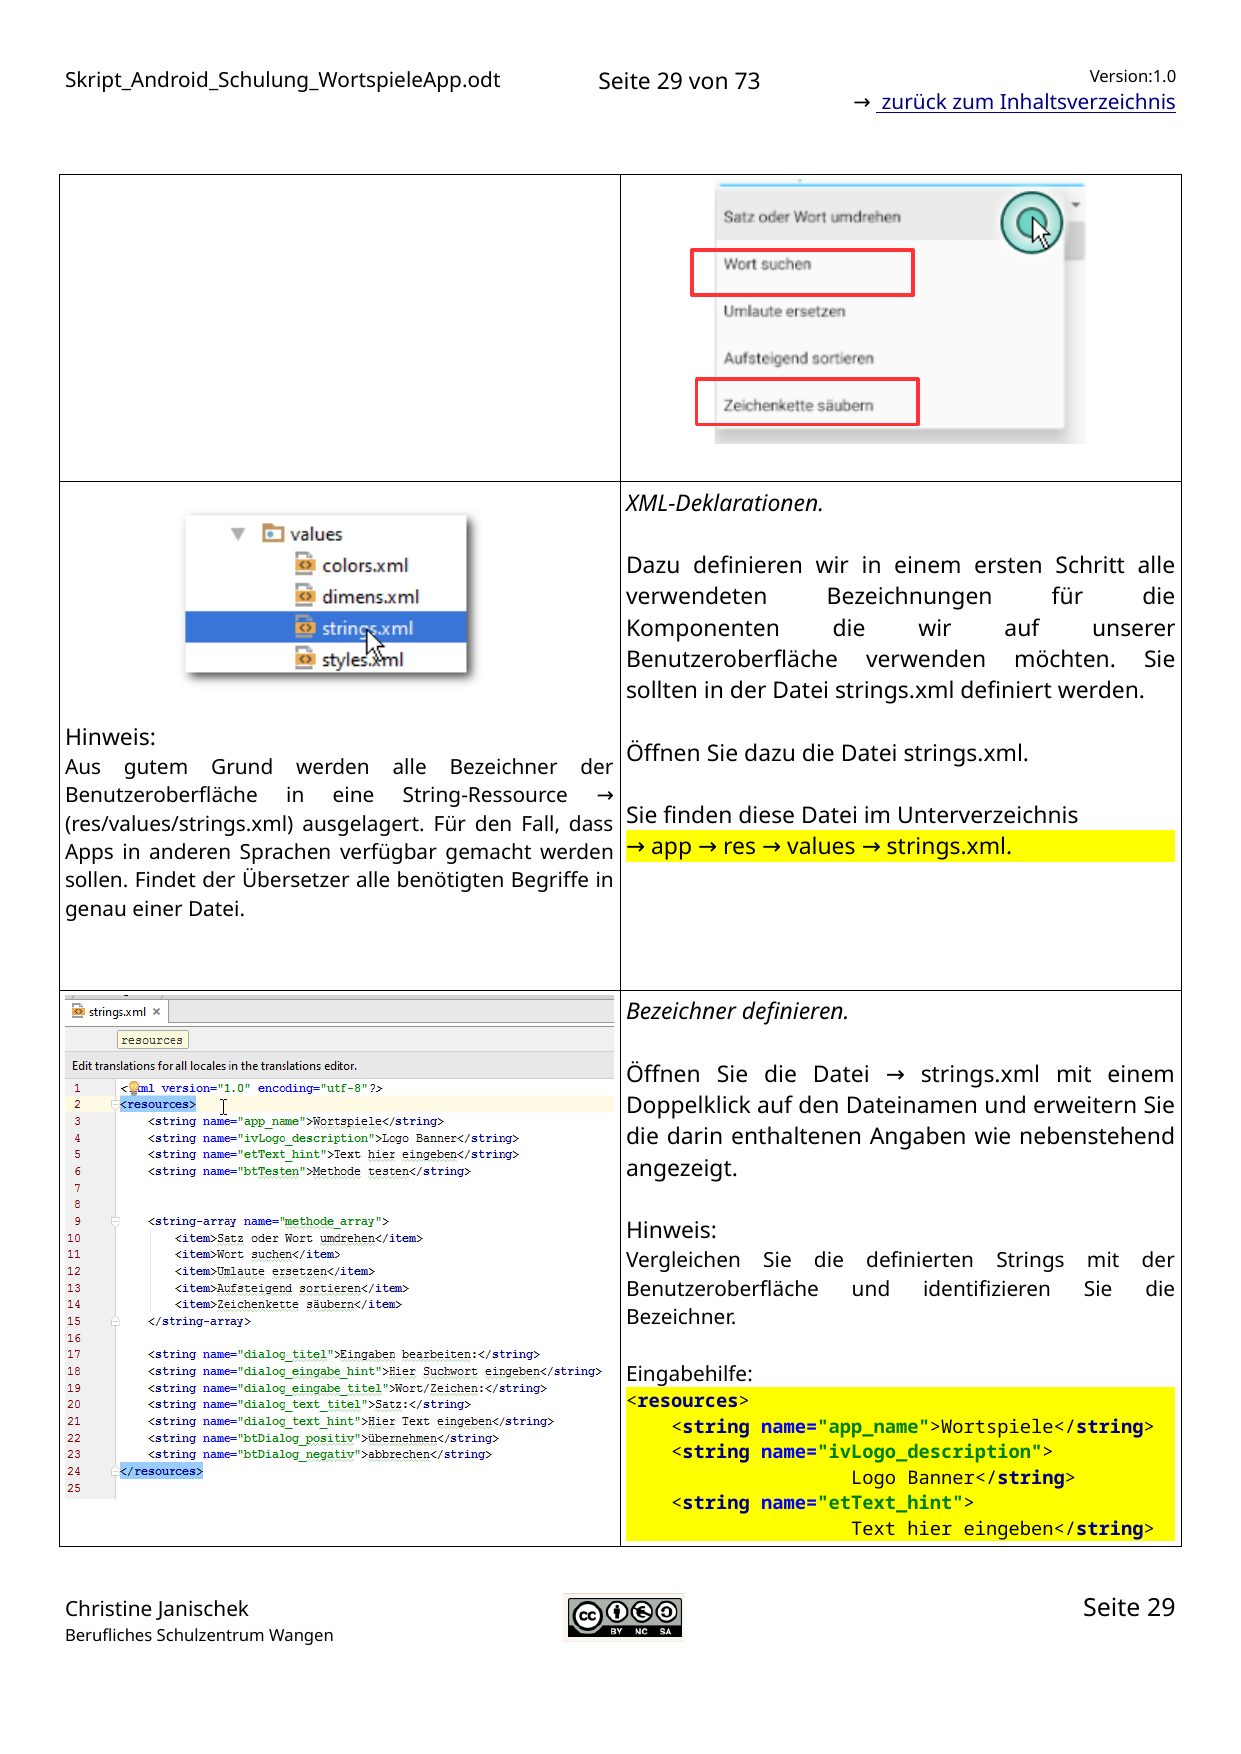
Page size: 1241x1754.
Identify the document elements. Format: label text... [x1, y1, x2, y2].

table_header [60, 175, 620, 481]
table_header [621, 175, 1181, 481]
picture [714, 252, 911, 293]
picture [714, 381, 916, 423]
picture [170, 500, 484, 690]
picture [714, 179, 1087, 444]
table_cell Hinweis: Aus gutem Grund werden alle Bezeichner der Benutzeroberfläche in eine String-Ressource → (res/values/strings.xml) ausgelagert. Für den Fall, dass Apps in anderen Sprachen verfügbar gemacht werden sollen. Findet der Übersetzer alle benötigten Begriffe in genau einer Datei. [60, 482, 620, 989]
table_cell Bezeichner definieren. Öffnen Sie die Datei → strings.xml mit einem Doppelklick auf den Dateinamen und erweitern Sie die darin enthaltenen Angaben wie nebenstehend angezeigt. Hinweis: Vergleichen Sie die definierten Strings mit der Benutzeroberfläche und identifizieren Sie die Bezeichner. Eingabehilfe: <resources> <string name="app_name">Wortspiele</string> <string name="ivLogo_description"> Logo Banner</string> <string name="etText_hint"> Text hier eingeben</string> [621, 991, 1181, 1546]
picture [563, 1592, 685, 1642]
picture [64, 995, 615, 1499]
table_cell XML-Deklarationen. Dazu definieren wir in einem ersten Schritt alle verwendeten Bezeichnungen für die Komponenten die wir auf unserer Benutzeroberfläche verwenden möchten. Sie sollten in der Datei strings.xml definiert werden. Öffnen Sie dazu die Datei strings.xml. Sie finden diese Datei im Unterverzeichnis → app → res → values → strings.xml. [621, 482, 1181, 989]
table_cell [60, 991, 620, 1546]
